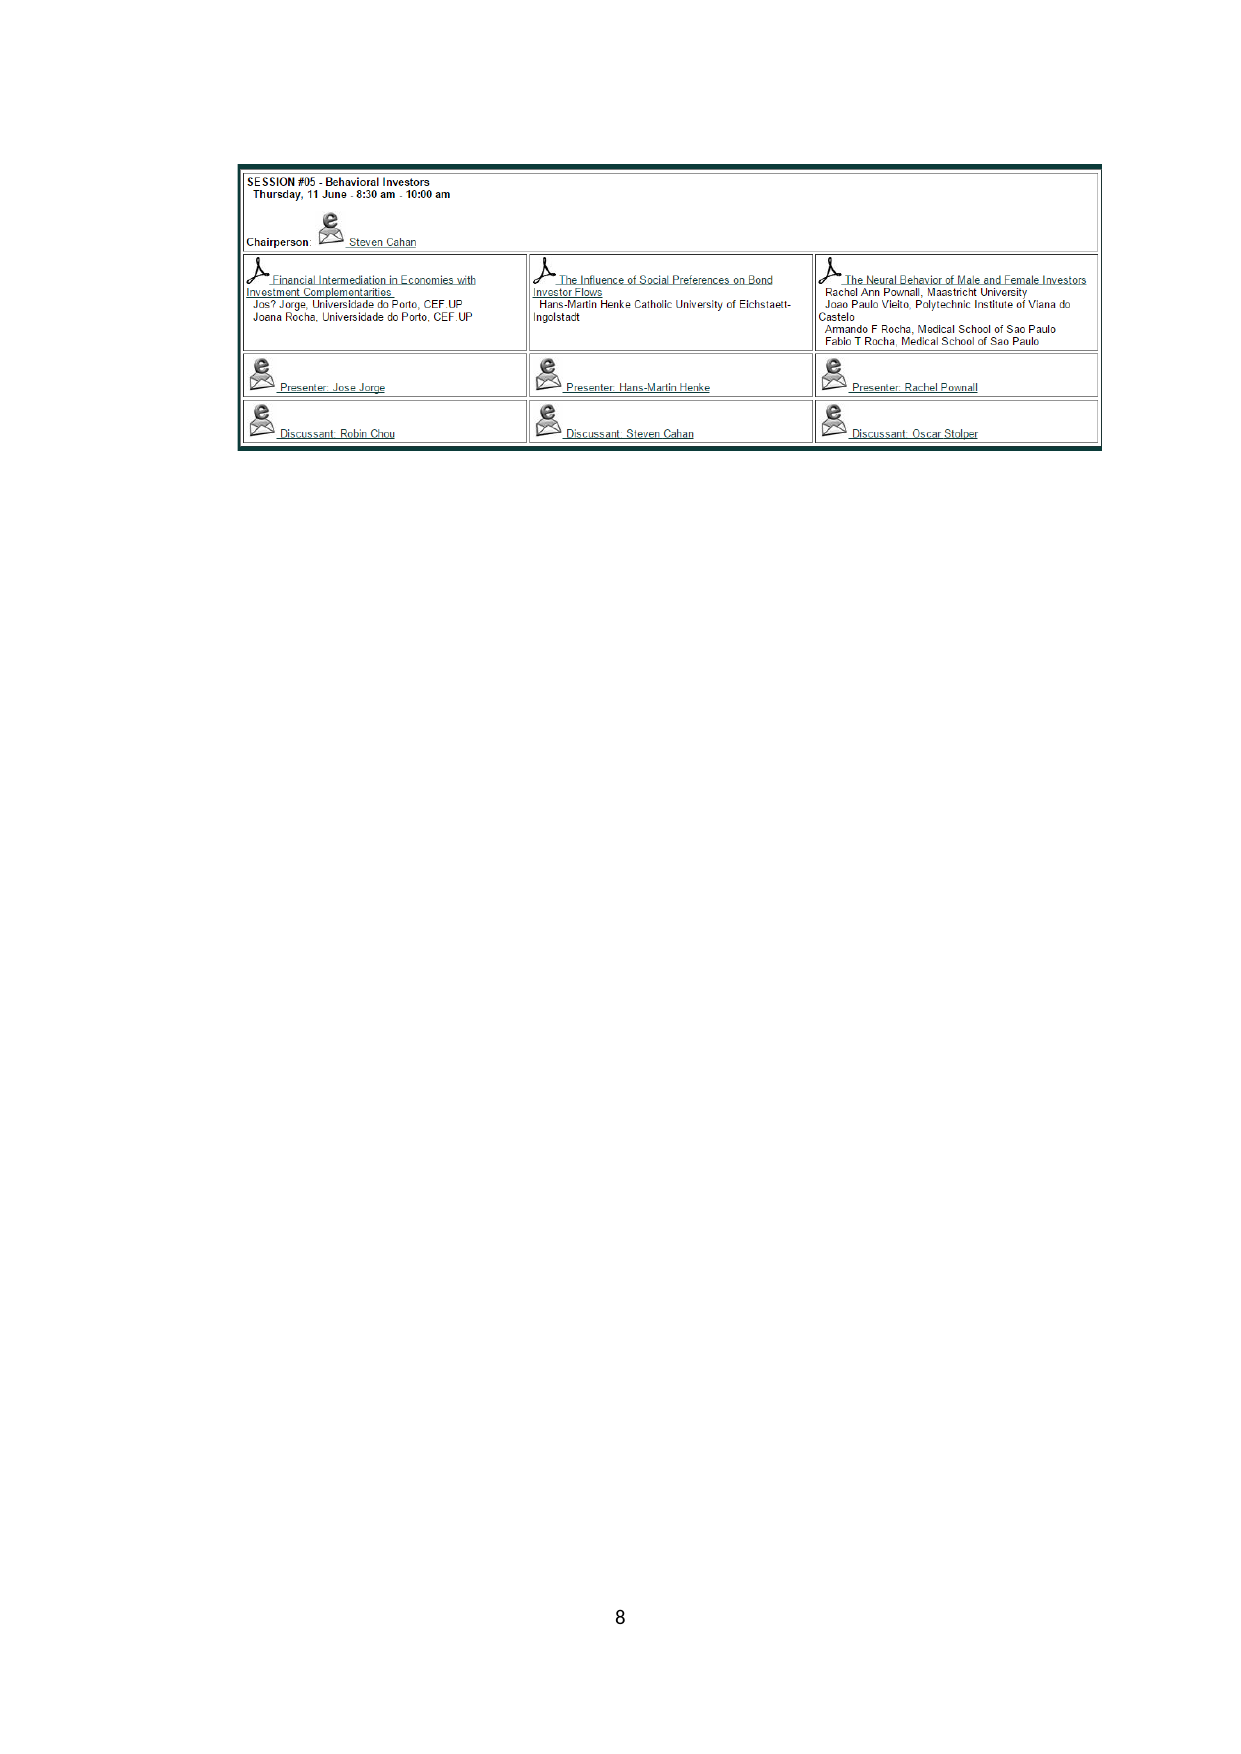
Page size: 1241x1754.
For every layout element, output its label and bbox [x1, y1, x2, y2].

picture [237, 164, 1102, 451]
